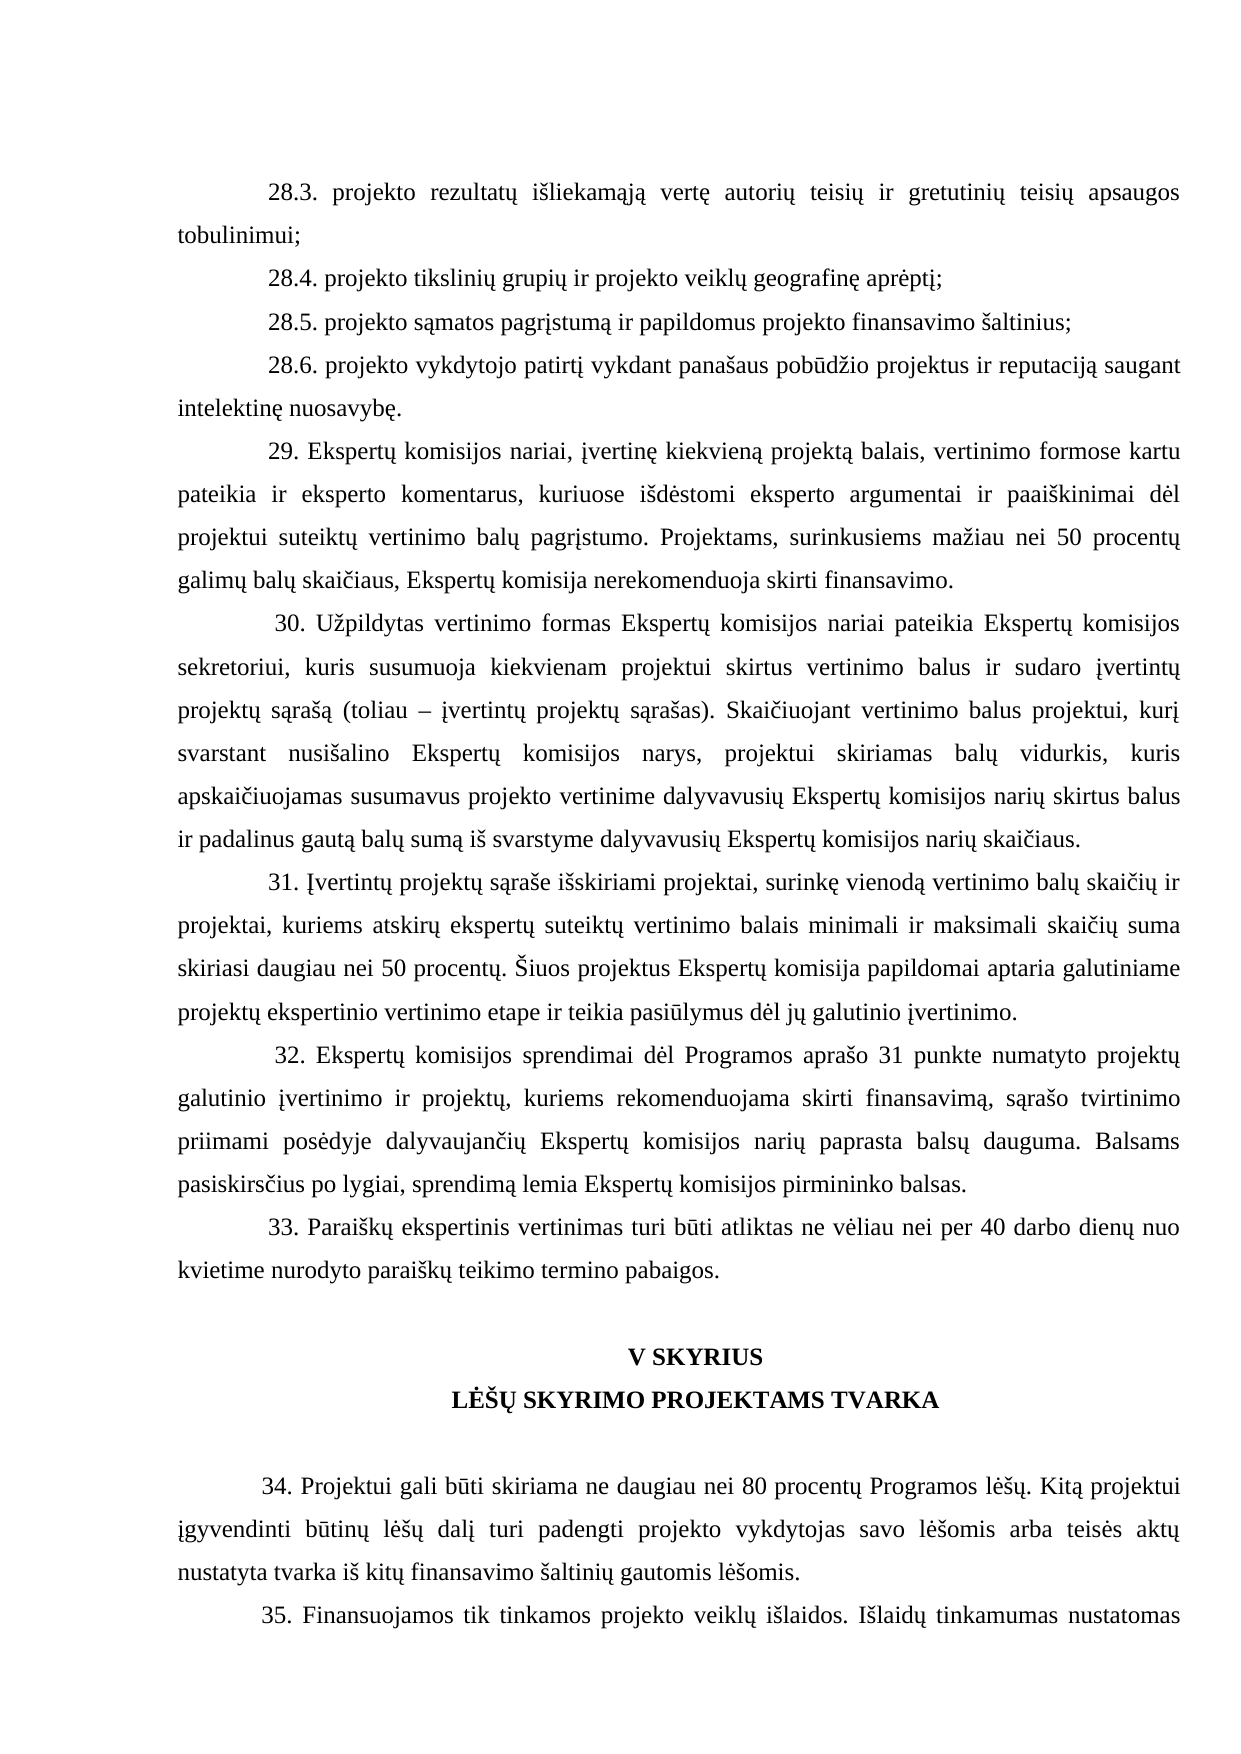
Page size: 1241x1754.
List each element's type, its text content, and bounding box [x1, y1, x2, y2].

text 30. Užpildytas vertinimo formas Ekspertų komisijos nariai pateikia Ekspertų komisijos sekretoriui, kuris susumuoja kiekvienam projektui skirtus vertinimo balus ir sudaro įvertintų projektų sąrašą (toliau – įvertintų projektų sąrašas). Skaičiuojant vertinimo balus projektui, kurį svarstant nusišalino Ekspertų komisijos narys, projektui skiriamas balų vidurkis, kuris apskaičiuojamas susumavus projekto vertinime dalyvavusių Ekspertų komisijos narių skirtus balus ir padalinus gautą balų sumą iš svarstyme dalyvavusių Ekspertų komisijos narių skaičiaus. [177, 608, 1181, 853]
text 31. Įvertintų projektų sąraše išskiriami projektai, surinkę vienodą vertinimo balų skaičių ir projektai, kuriems atskirų ekspertų suteiktų vertinimo balais minimali ir maksimali skaičių suma skiriasi daugiau nei 50 procentų. Šiuos projektus Ekspertų komisija papildomai aptaria galutiniame projektų ekspertinio vertinimo etape ir teikia pasiūlymus dėl jų galutinio įvertinimo. [177, 867, 1181, 1025]
text 28.6. projekto vykdytojo patirtį vykdant panašaus pobūdžio projektus ir reputaciją saugant intelektinę nuosavybę. [177, 350, 1181, 422]
text V SKYRIUS [177, 1342, 1181, 1370]
text 28.3. projekto rezultatų išliekamąją vertę autorių teisių ir gretutinių teisių apsaugos tobulinimui; [177, 177, 1181, 249]
text 28.4. projekto tikslinių grupių ir projekto veiklų geografinę aprėptį; [177, 263, 1181, 292]
text 35. Finansuojamos tik tinkamos projekto veiklų išlaidos. Išlaidų tinkamumas nustatomas [177, 1600, 1181, 1629]
text LĖŠŲ SKYRIMO PROJEKTAMS TVARKA [177, 1385, 1181, 1413]
text 34. Projektui gali būti skiriama ne daugiau nei 80 procentų Programos lėšų. Kitą projektui įgyvendinti būtinų lėšų dalį turi padengti projekto vykdytojas savo lėšomis arba teisės aktų nustatyta tvarka iš kitų finansavimo šaltinių gautomis lėšomis. [177, 1471, 1181, 1586]
text 32. Ekspertų komisijos sprendimai dėl Programos aprašo 31 punkte numatyto projektų galutinio įvertinimo ir projektų, kuriems rekomenduojama skirti finansavimą, sąrašo tvirtinimo priimami posėdyje dalyvaujančių Ekspertų komisijos narių paprasta balsų dauguma. Balsams pasiskirsčius po lygiai, sprendimą lemia Ekspertų komisijos pirmininko balsas. [177, 1040, 1181, 1198]
text 29. Ekspertų komisijos nariai, įvertinę kiekvieną projektą balais, vertinimo formose kartu pateikia ir eksperto komentarus, kuriuose išdėstomi eksperto argumentai ir paaiškinimai dėl projektui suteiktų vertinimo balų pagrįstumo. Projektams, surinkusiems mažiau nei 50 procentų galimų balų skaičiaus, Ekspertų komisija nerekomenduoja skirti finansavimo. [177, 436, 1181, 594]
text 33. Paraiškų ekspertinis vertinimas turi būti atliktas ne vėliau nei per 40 darbo dienų nuo kvietime nurodyto paraiškų teikimo termino pabaigos. [177, 1212, 1181, 1284]
text 28.5. projekto sąmatos pagrįstumą ir papildomus projekto finansavimo šaltinius; [177, 307, 1181, 335]
